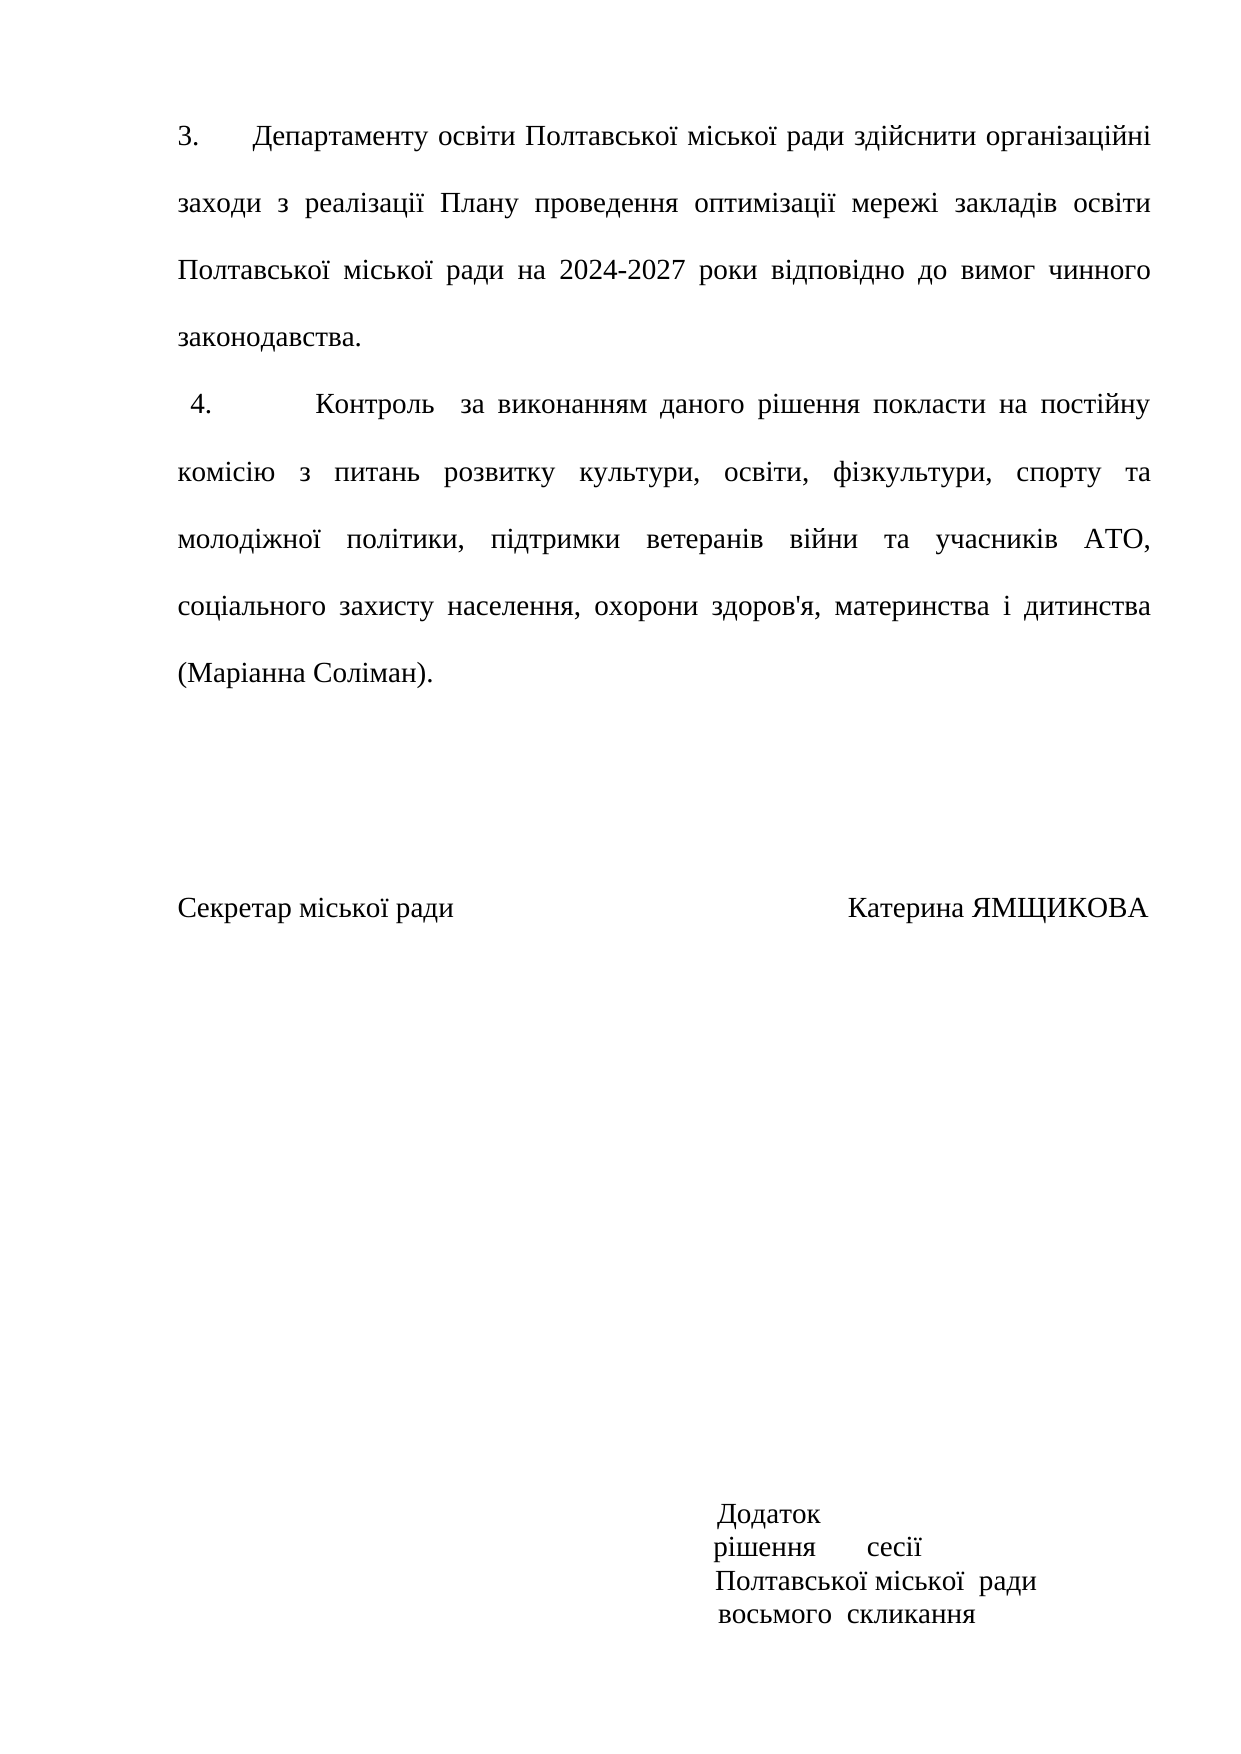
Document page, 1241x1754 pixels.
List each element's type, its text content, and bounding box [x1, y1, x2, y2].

list Департаменту освіти Полтавської міської ради здійснити організаційні заходи з реалізації Плану проведення оптимізації мережі закладів освіти Полтавської міської ради на 2024-2027 роки відповідно до вимог чинного законодавства. [177, 118, 1152, 353]
text восьмого скликання [177, 1597, 1152, 1630]
text 4. Контроль за виконанням даного рішення покласти на постійну комісію з питань розвитку культури, освіти, фізкультури, спорту та молодіжної політики, підтримки ветеранів війни та учасників АТО, соціального захисту населення, охорони здоров'я, материнства і дитинства (Маріанна Соліман). [177, 387, 1152, 688]
text Полтавської міської ради [177, 1563, 1152, 1597]
text Секретар міської ради Катерина ЯМЩИКОВА [177, 890, 1152, 923]
text Додаток [177, 1496, 1152, 1529]
text рішення сесії [177, 1529, 1152, 1563]
